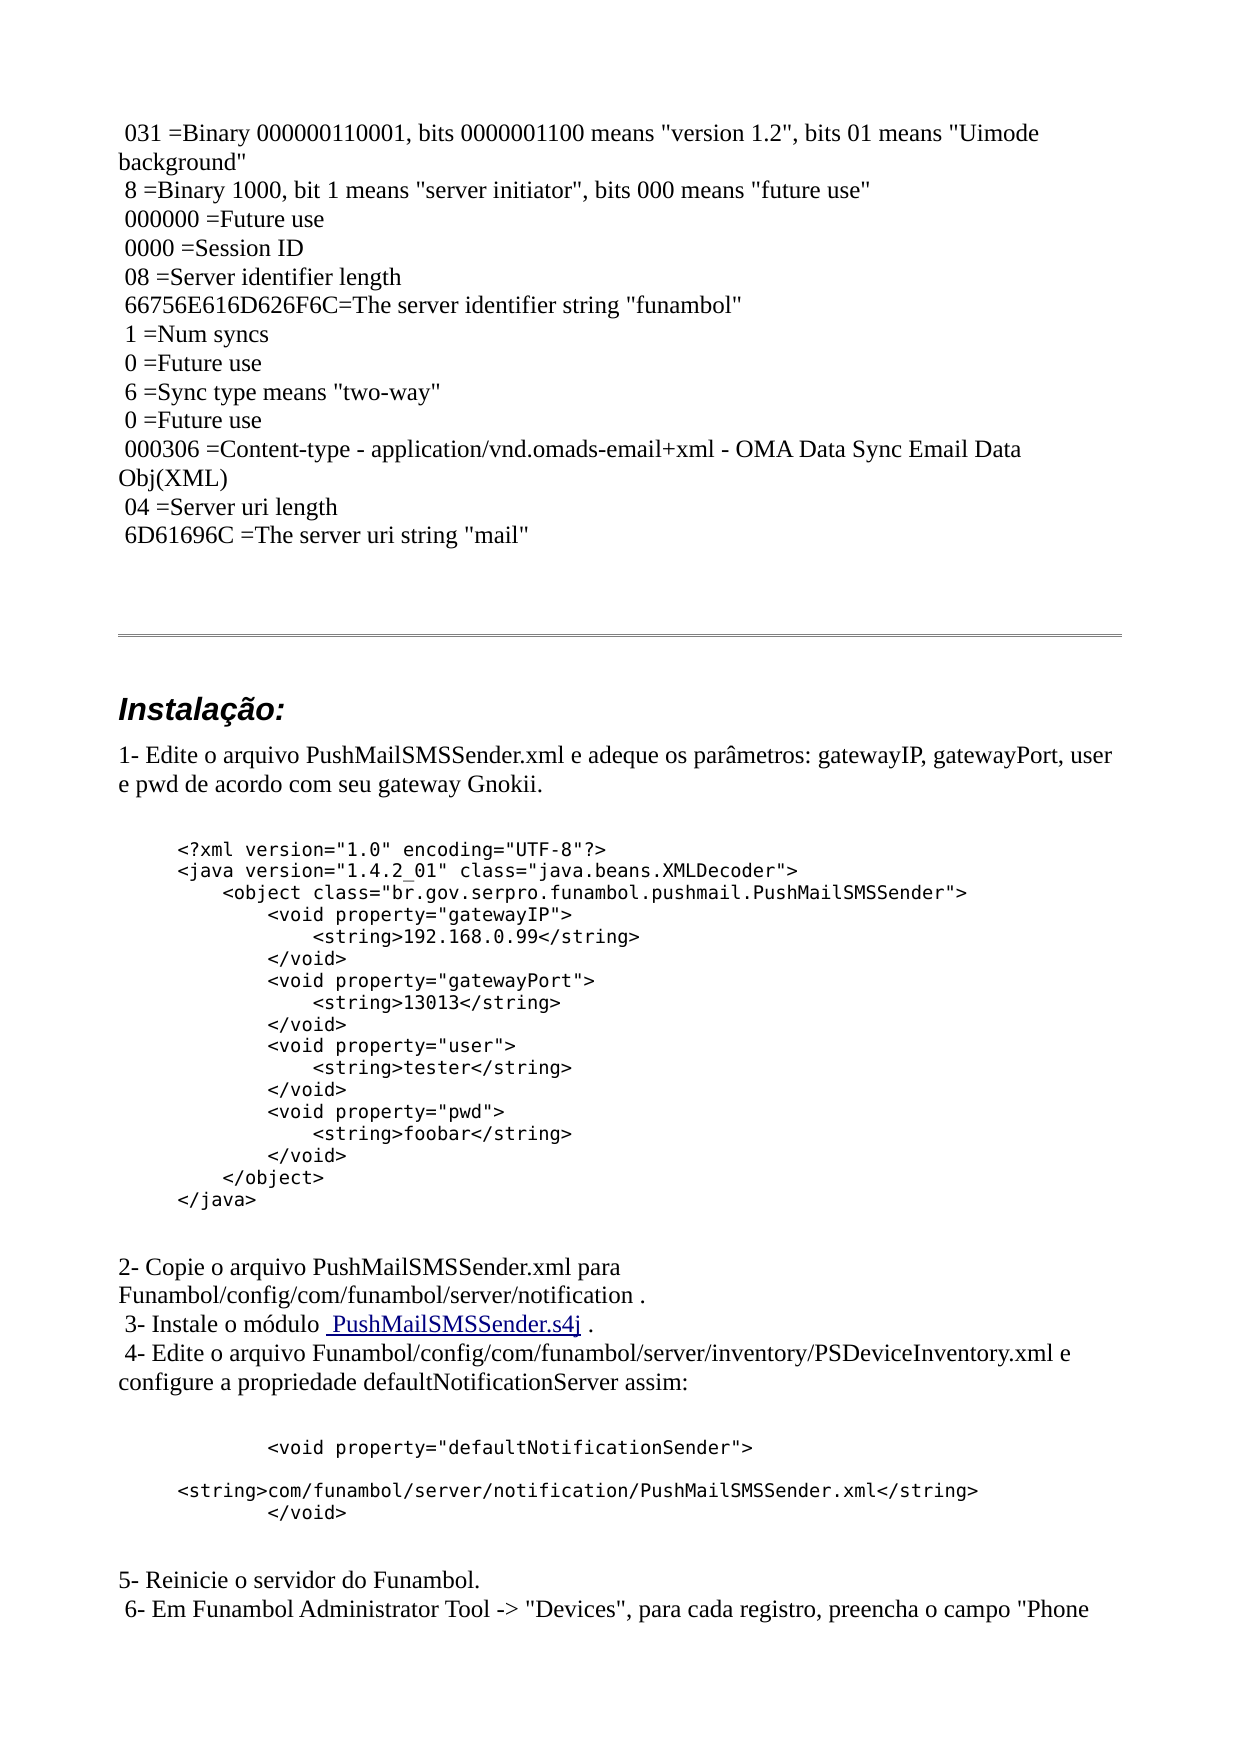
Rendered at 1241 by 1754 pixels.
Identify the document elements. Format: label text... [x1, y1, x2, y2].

text 5- Reinicie o servidor do Funambol. 6- Em Funambol Administrator Tool -> "Devices", para cada registro, preencha o campo "Phone [118, 1566, 1122, 1623]
text <void property="defaultNotificationSender"> <string>com/funambol/server/notification/PushMailSMSSender.xml</string> </void> [177, 1437, 1063, 1524]
text 1- Edite o arquivo PushMailSMSSender.xml e adeque os parâmetros: gatewayIP, gatewayPort, user e pwd de acordo com seu gateway Gnokii. [118, 740, 1122, 826]
text 031 =Binary 000000110001, bits 0000001100 means "version 1.2", bits 01 means "Uimode background" 8 =Binary 1000, bit 1 means "server initiator", bits 000 means "future use" 000000 =Future use 0000 =Session ID 08 =Server identifier length 66756E616D626F6C=The server identifier string "funambol" 1 =Num syncs 0 =Future use 6 =Sync type means "two-way" 0 =Future use 000306 =Content-type - application/vnd.omads-email+xml - OMA Data Sync Email Data Obj(XML) 04 =Server uri length 6D61696C =The server uri string "mail" [118, 118, 1122, 607]
text <?xml version="1.0" encoding="UTF-8"?> <java version="1.4.2_01" class="java.beans.XMLDecoder"> <object class="br.gov.serpro.funambol.pushmail.PushMailSMSSender"> <void property="gatewayIP"> <string>192.168.0.99</string> </void> <void property="gatewayPort"> <string>13013</string> </void> <void property="user"> <string>tester</string> </void> <void property="pwd"> <string>foobar</string> </void> </object> </java> [177, 839, 1063, 1211]
subtitle Instalação: [118, 691, 1122, 727]
text 2- Copie o arquivo PushMailSMSSender.xml para Funambol/config/com/funambol/server/notification . 3- Instale o módulo PushMailSMSSender.s4j . 4- Edite o arquivo Funambol/config/com/funambol/server/inventory/PSDeviceInventory.xml e configure a propriedade defaultNotificationServer assim: [118, 1252, 1122, 1424]
